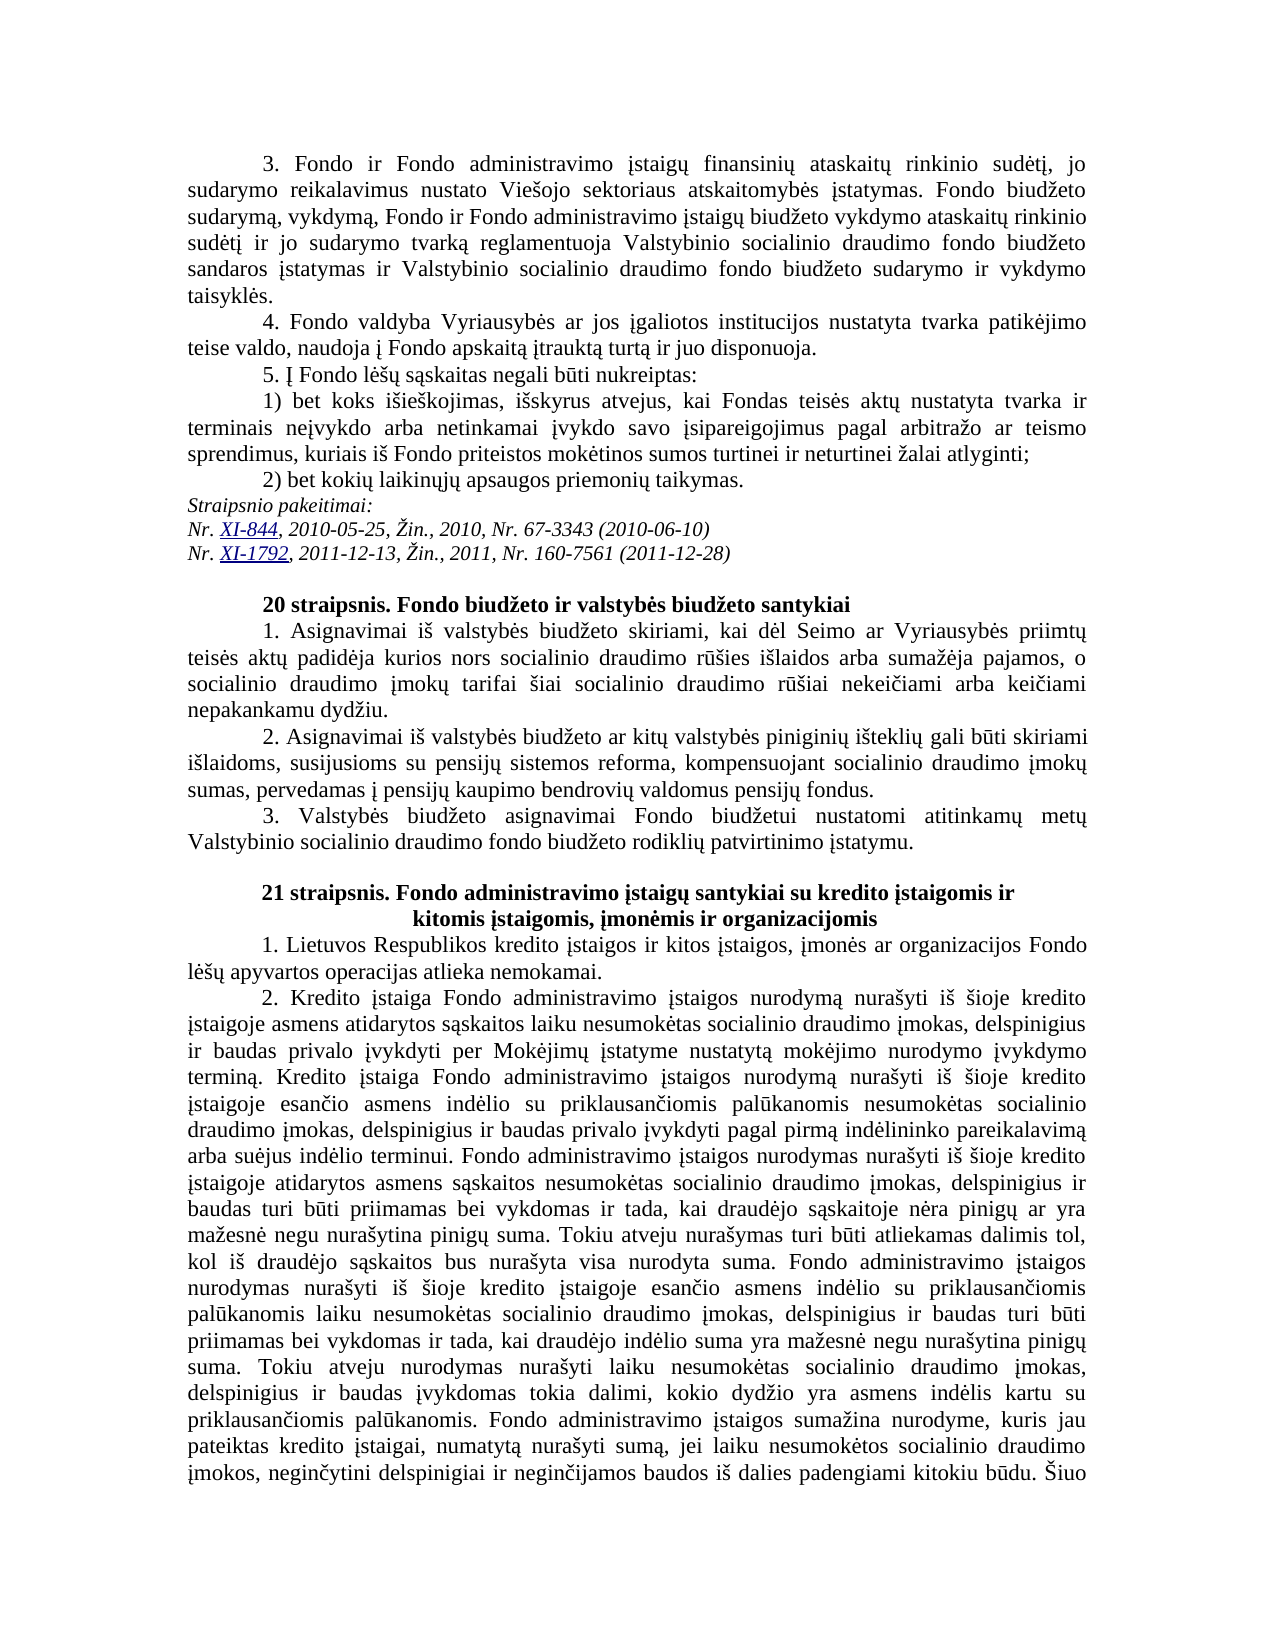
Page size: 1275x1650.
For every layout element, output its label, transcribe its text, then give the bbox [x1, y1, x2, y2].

text 2) bet kokių laikinųjų apsaugos priemonių taikymas. [187, 466, 1087, 493]
text 2. Kredito įstaiga Fondo administravimo įstaigos nurodymą nurašyti iš šioje kredito įstaigoje asmens atidarytos sąskaitos laiku nesumokėtas socialinio draudimo įmokas, delspinigius ir baudas privalo įvykdyti per Mokėjimų įstatyme nustatytą mokėjimo nurodymo įvykdymo terminą. Kredito įstaiga Fondo administravimo įstaigos nurodymą nurašyti iš šioje kredito įstaigoje esančio asmens indėlio su priklausančiomis palūkanomis nesumokėtas socialinio draudimo įmokas, delspinigius ir baudas privalo įvykdyti pagal pirmą indėlininko pareikalavimą arba suėjus indėlio terminui. Fondo administravimo įstaigos nurodymas nurašyti iš šioje kredito įstaigoje atidarytos asmens sąskaitos nesumokėtas socialinio draudimo įmokas, delspinigius ir baudas turi būti priimamas bei vykdomas ir tada, kai draudėjo sąskaitoje nėra pinigų ar yra mažesnė negu nurašytina pinigų suma. Tokiu atveju nurašymas turi būti atliekamas dalimis tol, kol iš draudėjo sąskaitos bus nurašyta visa nurodyta suma. Fondo administravimo įstaigos nurodymas nurašyti iš šioje kredito įstaigoje esančio asmens indėlio su priklausančiomis palūkanomis laiku nesumokėtas socialinio draudimo įmokas, delspinigius ir baudas turi būti priimamas bei vykdomas ir tada, kai draudėjo indėlio suma yra mažesnė negu nurašytina pinigų suma. Tokiu atveju nurodymas nurašyti laiku nesumokėtas socialinio draudimo įmokas, delspinigius ir baudas įvykdomas tokia dalimi, kokio dydžio yra asmens indėlis kartu su priklausančiomis palūkanomis. Fondo administravimo įstaigos sumažina nurodyme, kuris jau pateiktas kredito įstaigai, numatytą nurašyti sumą, jei laiku nesumokėtos socialinio draudimo įmokos, neginčytini delspinigiai ir neginčijamos baudos iš dalies padengiami kitokiu būdu. Šiuo [187, 984, 1087, 1485]
text kitomis įstaigomis, įmonėmis ir organizacijomis [337, 905, 1087, 931]
text 3. Valstybės biudžeto asignavimai Fondo biudžetui nustatomi atitinkamų metų Valstybinio socialinio draudimo fondo biudžeto rodiklių patvirtinimo įstatymu. [187, 802, 1088, 855]
text 1. Lietuvos Respublikos kredito įstaigos ir kitos įstaigos, įmonės ar organizacijos Fondo lėšų apyvartos operacijas atlieka nemokamai. [187, 931, 1087, 984]
text 5. Į Fondo lėšų sąskaitas negali būti nukreiptas: [187, 361, 1088, 387]
text Nr. XI-1792, 2011-12-13, Žin., 2011, Nr. 160-7561 (2011-12-28) [187, 541, 1087, 565]
text 4. Fondo valdyba Vyriausybės ar jos įgaliotos institucijos nustatyta tvarka patikėjimo teise valdo, naudoja į Fondo apskaitą įtrauktą turtą ir juo disponuoja. [187, 308, 1087, 361]
text 2. Asignavimai iš valstybės biudžeto ar kitų valstybės piniginių išteklių gali būti skiriami išlaidoms, susijusioms su pensijų sistemos reforma, kompensuojant socialinio draudimo įmokų sumas, pervedamas į pensijų kaupimo bendrovių valdomus pensijų fondus. [187, 723, 1088, 802]
text 3. Fondo ir Fondo administravimo įstaigų finansinių ataskaitų rinkinio sudėtį, jo sudarymo reikalavimus nustato Viešojo sektoriaus atskaitomybės įstatymas. Fondo biudžeto sudarymą, vykdymą, Fondo ir Fondo administravimo įstaigų biudžeto vykdymo ataskaitų rinkinio sudėtį ir jo sudarymo tvarką reglamentuoja Valstybinio socialinio draudimo fondo biudžeto sandaros įstatymas ir Valstybinio socialinio draudimo fondo biudžeto sudarymo ir vykdymo taisyklės. [187, 150, 1087, 308]
text 1. Asignavimai iš valstybės biudžeto skiriami, kai dėl Seimo ar Vyriausybės priimtų teisės aktų padidėja kurios nors socialinio draudimo rūšies išlaidos arba sumažėja pajamos, o socialinio draudimo įmokų tarifai šiai socialinio draudimo rūšiai nekeičiami arba keičiami nepakankamu dydžiu. [187, 617, 1088, 723]
text 20 straipsnis. Fondo biudžeto ir valstybės biudžeto santykiai [187, 591, 1088, 617]
text Straipsnio pakeitimai: [187, 493, 1088, 517]
text Nr. XI-844, 2010-05-25, Žin., 2010, Nr. 67-3343 (2010-06-10) [187, 517, 1087, 541]
text 21 straipsnis. Fondo administravimo įstaigų santykiai su kredito įstaigomis ir [187, 879, 1087, 905]
text 1) bet koks išieškojimas, išskyrus atvejus, kai Fondas teisės aktų nustatyta tvarka ir terminais neįvykdo arba netinkamai įvykdo savo įsipareigojimus pagal arbitražo ar teismo sprendimus, kuriais iš Fondo priteistos mokėtinos sumos turtinei ir neturtinei žalai atlyginti; [187, 387, 1088, 466]
